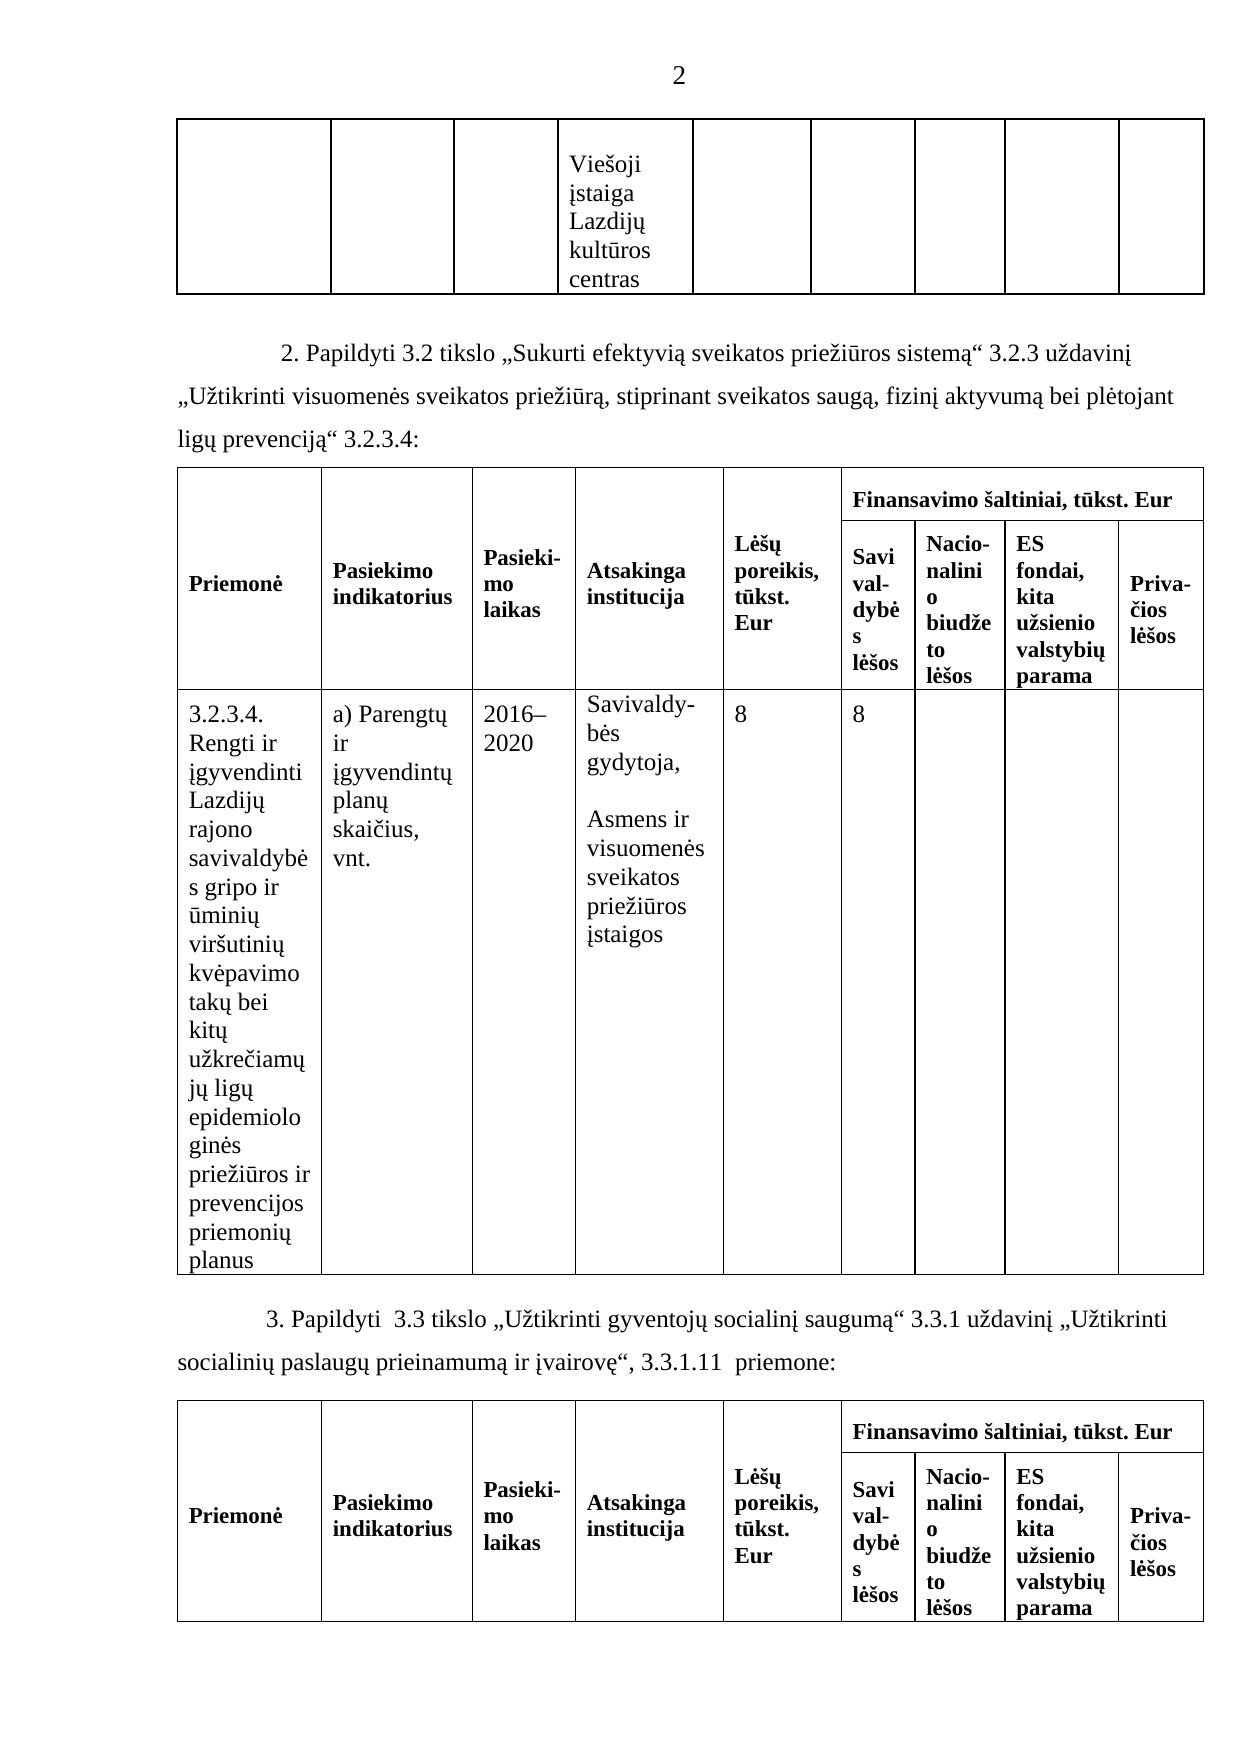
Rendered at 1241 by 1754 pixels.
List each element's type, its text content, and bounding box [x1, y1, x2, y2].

table_cell [178, 120, 330, 293]
table_header Priemonė [178, 468, 321, 688]
table_header Atsakinga institucija [576, 468, 723, 688]
table_cell [694, 120, 810, 293]
text 3. Papildyti 3.3 tikslo „Užtikrinti gyventojų socialinį saugumą“ 3.3.1 uždavinį „Užtikrinti socialinių paslaugų prieinamumą ir įvairovę“, 3.3.1.11 priemone: [177, 1304, 1181, 1376]
table_cell 3.2.3.4. Rengti ir įgyvendinti Lazdijų rajono savivaldybės gripo ir ūminių viršutinių kvėpavimo takų bei kitų užkrečiamųjų ligų epidemiologinės priežiūros ir prevencijos priemonių planus [178, 690, 321, 1274]
table_cell 8 [842, 690, 914, 1274]
table_header Finansavimo šaltiniai, tūkst. Eur [842, 1401, 1203, 1452]
table_header Priemonė [178, 1401, 321, 1621]
table_cell [1006, 690, 1118, 1274]
table_cell 2016–2020 [473, 690, 575, 1274]
table_header Pasieki-mo laikas [473, 1401, 575, 1621]
table_cell Savivaldy-bės gydytoja, Asmens ir visuomenės sveikatos priežiūros įstaigos [576, 690, 723, 1274]
table_header Finansavimo šaltiniai, tūkst. Eur [842, 468, 1203, 520]
text 2. Papildyti 3.2 tikslo „Sukurti efektyvią sveikatos priežiūros sistemą“ 3.2.3 uždavinį „Užtikrinti visuomenės sveikatos priežiūrą, stiprinant sveikatos saugą, fizinį aktyvumą bei plėtojant ligų prevenciją“ 3.2.3.4: [177, 338, 1181, 453]
table_header Lėšų poreikis, tūkst. Eur [724, 468, 841, 688]
table_header Lėšų poreikis, tūkst. Eur [724, 1401, 841, 1621]
table_cell ES fondai, kita užsienio valstybių parama [1006, 521, 1118, 688]
table_cell [916, 690, 1004, 1274]
table_cell Nacio-nalinio biudžeto lėšos [916, 1453, 1004, 1621]
table_cell [332, 120, 453, 293]
table_cell Priva-čios lėšos [1119, 1453, 1203, 1621]
table_cell [812, 120, 914, 293]
table_cell 8 [724, 690, 841, 1274]
table_cell [455, 120, 557, 293]
table_cell [1119, 690, 1203, 1274]
table_cell [916, 120, 1004, 293]
table_cell Savival-dybės lėšos [842, 521, 914, 688]
table_cell ES fondai, kita užsienio valstybių parama [1006, 1453, 1118, 1621]
table_header Pasieki-mo laikas [473, 468, 575, 688]
table_cell Priva-čios lėšos [1119, 521, 1203, 688]
table_cell Viešoji įstaiga Lazdijų kultūros centras [559, 120, 692, 293]
table_cell [1120, 120, 1203, 293]
table_header Atsakinga institucija [576, 1401, 723, 1621]
table_cell Nacio-nalinio biudžeto lėšos [916, 521, 1004, 688]
table_header Pasiekimo indikatorius [322, 468, 472, 688]
table_cell Savival-dybės lėšos [842, 1453, 914, 1621]
table_header Pasiekimo indikatorius [322, 1401, 472, 1621]
table_cell a) Parengtų ir įgyvendintų planų skaičius, vnt. [322, 690, 472, 1274]
table_cell [1006, 120, 1118, 293]
